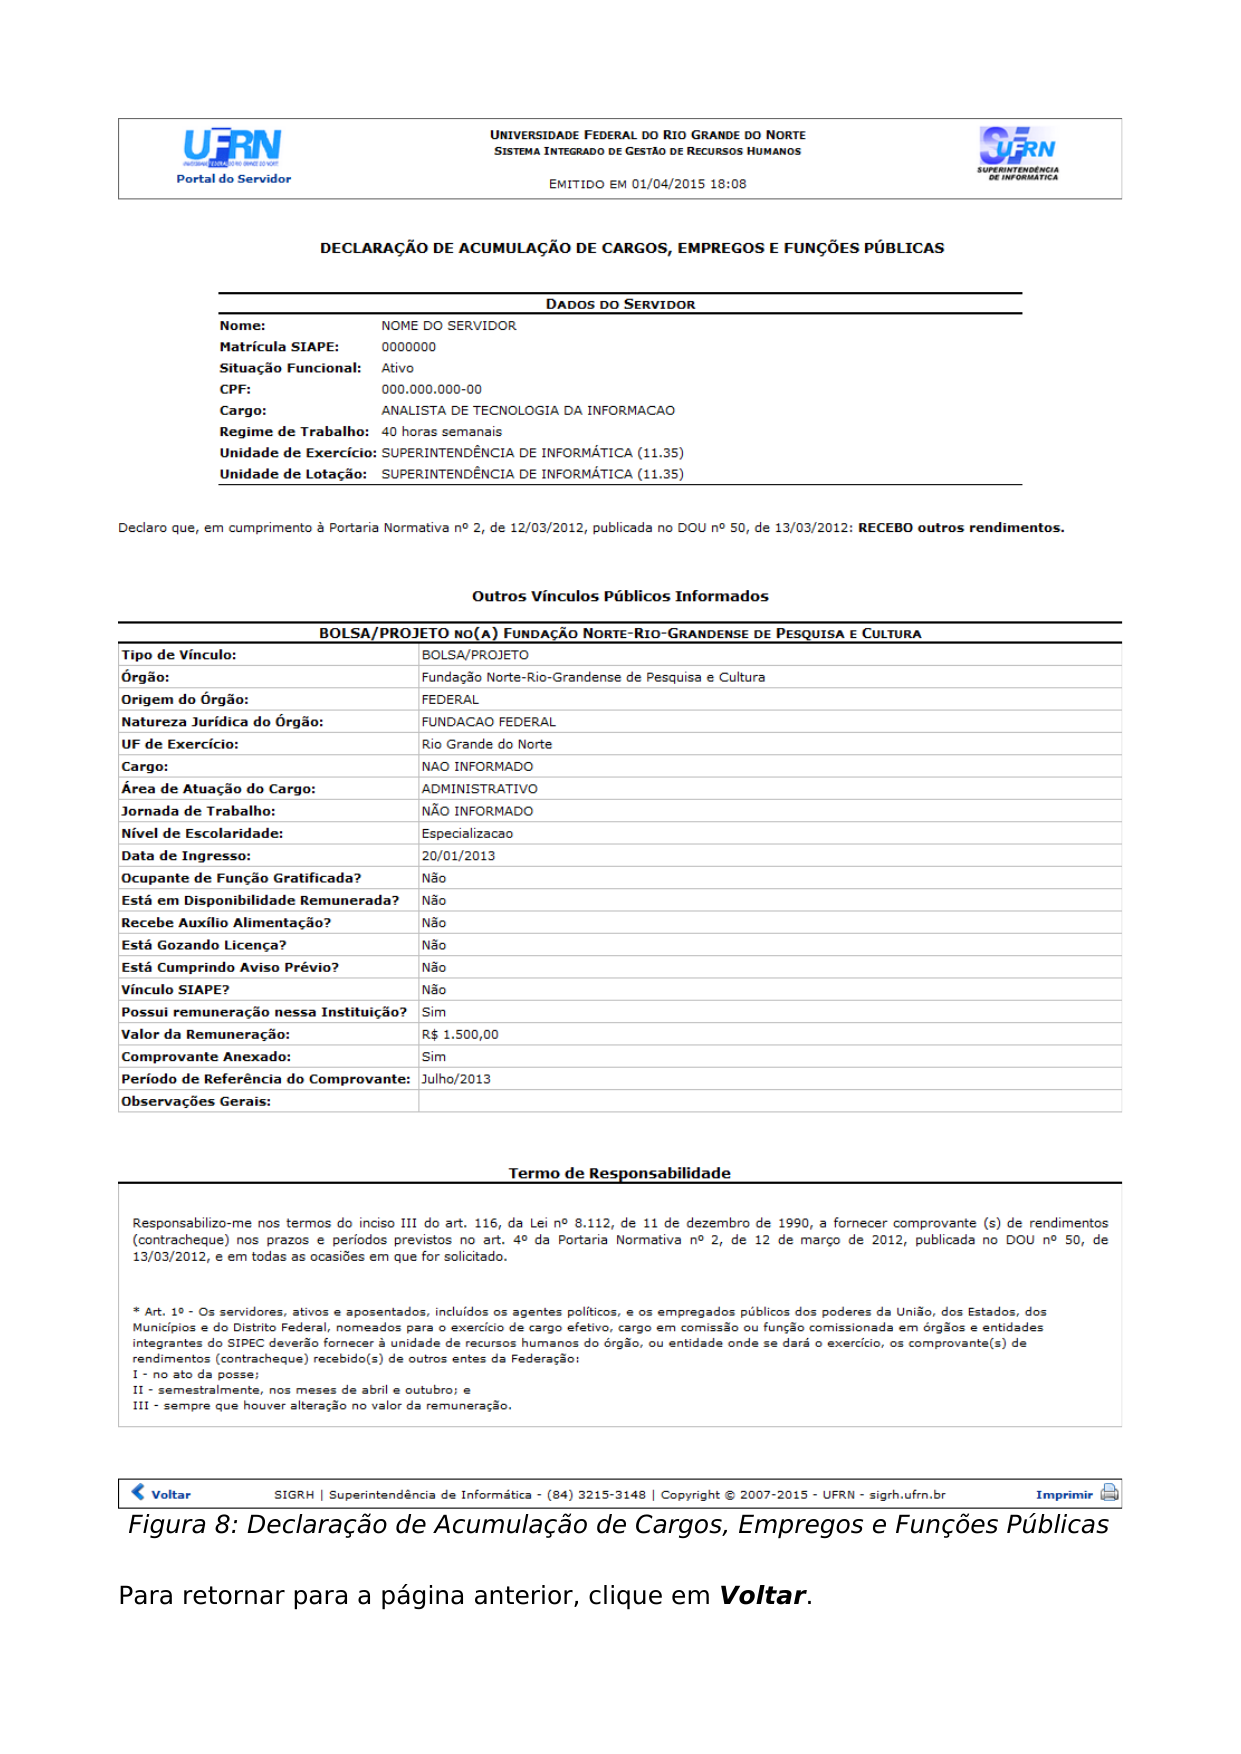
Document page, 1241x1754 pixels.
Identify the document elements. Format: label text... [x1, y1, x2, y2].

picture [118, 118, 1123, 1511]
text Figura 8: Declaração de Acumulação de Cargos, Empregos e Funções Públicas [118, 1511, 1122, 1539]
text Para retornar para a página anterior, clique em Voltar. [118, 1581, 1122, 1610]
